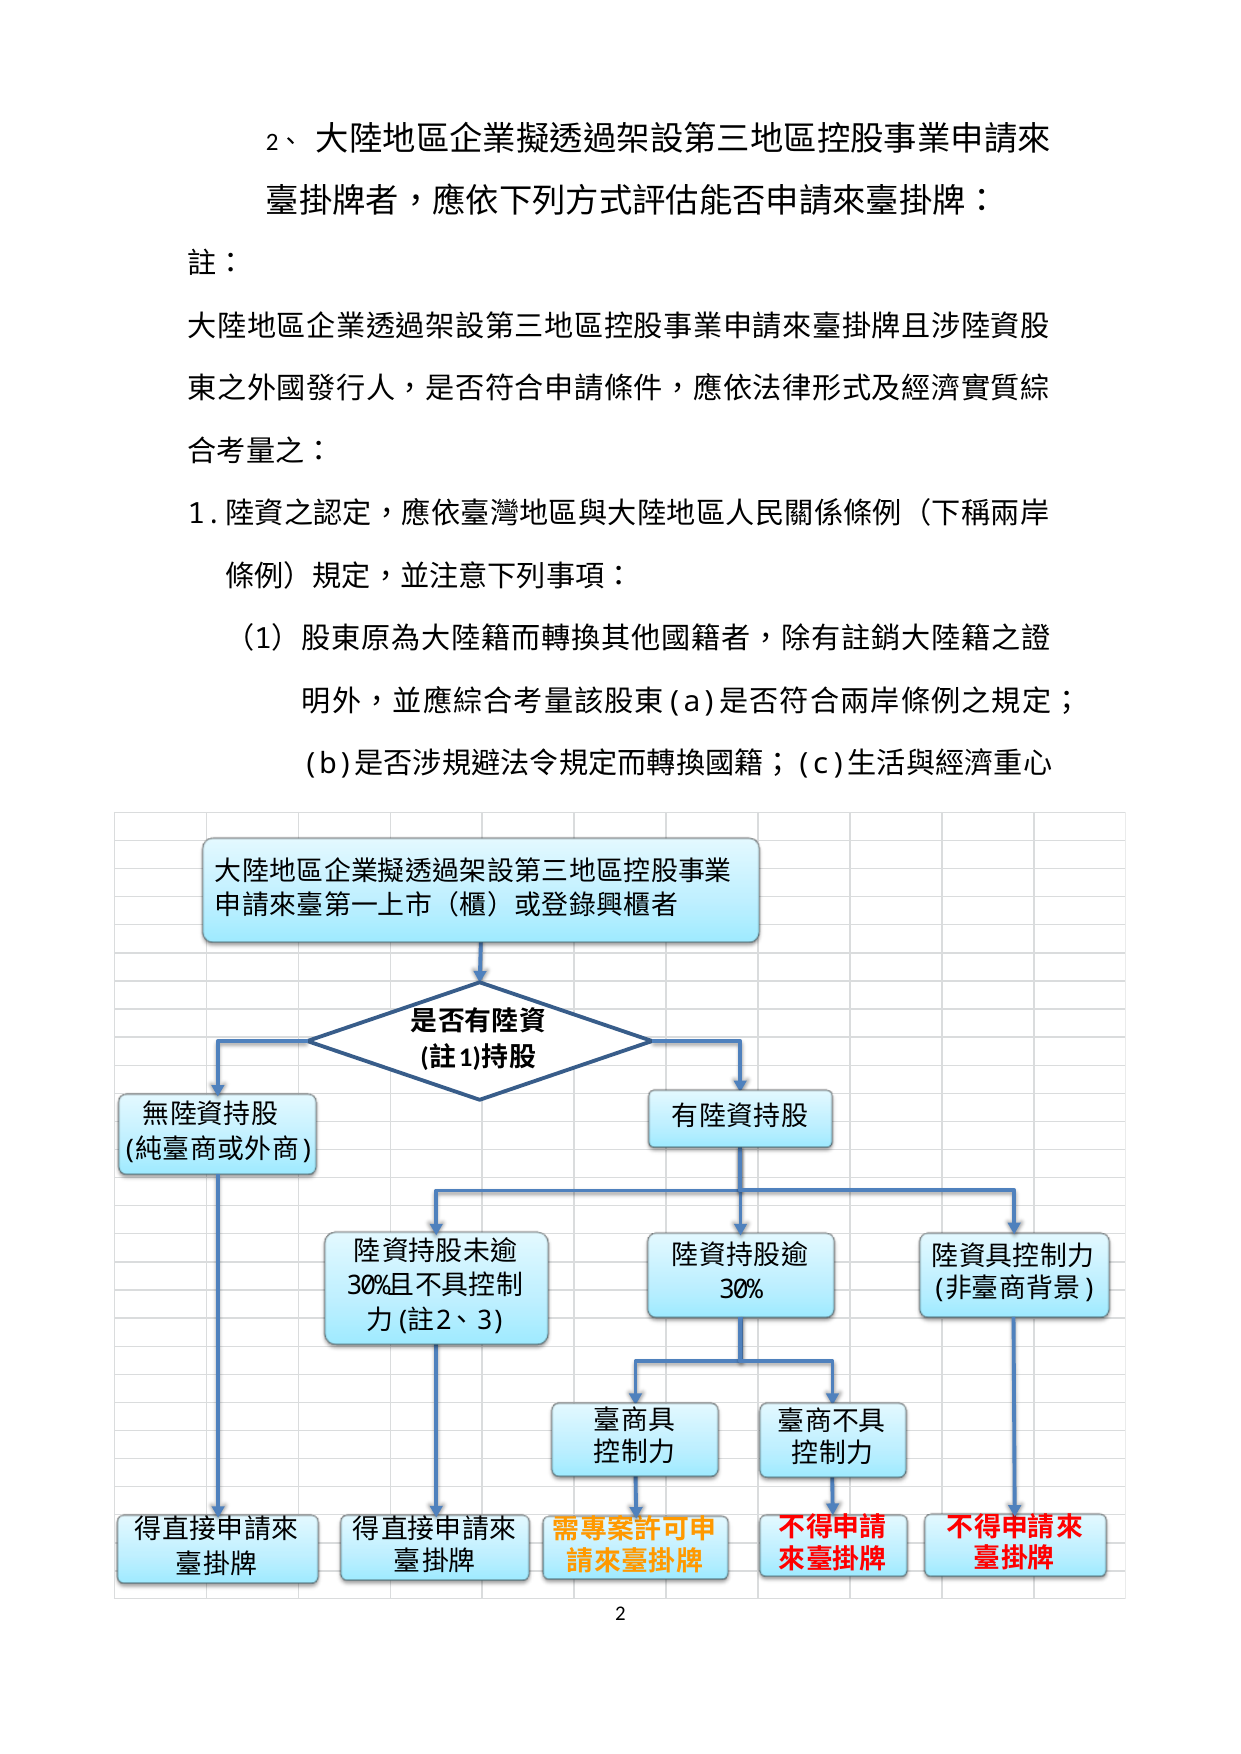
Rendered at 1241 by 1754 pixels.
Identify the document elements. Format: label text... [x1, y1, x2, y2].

list 陸資之認定，應依臺灣地區與大陸地區人民關係條例（下稱兩岸條例）規定，並注意下列事項： [187, 469, 1053, 594]
list 股東原為大陸籍而轉換其他國籍者，除有註銷大陸籍之證明外，並應綜合考量該股東(a)是否符合兩岸條例之規定；(b)是否涉規避法令規定而轉換國籍；(c)生活與經濟重心是否均在大陸（如：該股東之配偶子女等親屬是否仍為大陸籍、是否長住大陸、前揭發行人之生產或銷售重心是否均位於大陸地區等）；及（d）是否有其他客觀事實顯示為陸資等。 [225, 594, 1053, 782]
text 註： [187, 219, 1053, 282]
text 大陸地區企業透過架設第三地區控股事業申請來臺掛牌且涉陸資股東之外國發行人，是否符合申請條件，應依法律形式及經濟實質綜合考量之： [187, 282, 1053, 469]
list 大陸地區企業擬透過架設第三地區控股事業申請來臺掛牌者，應依下列方式評估能否申請來臺掛牌： [266, 94, 1053, 219]
